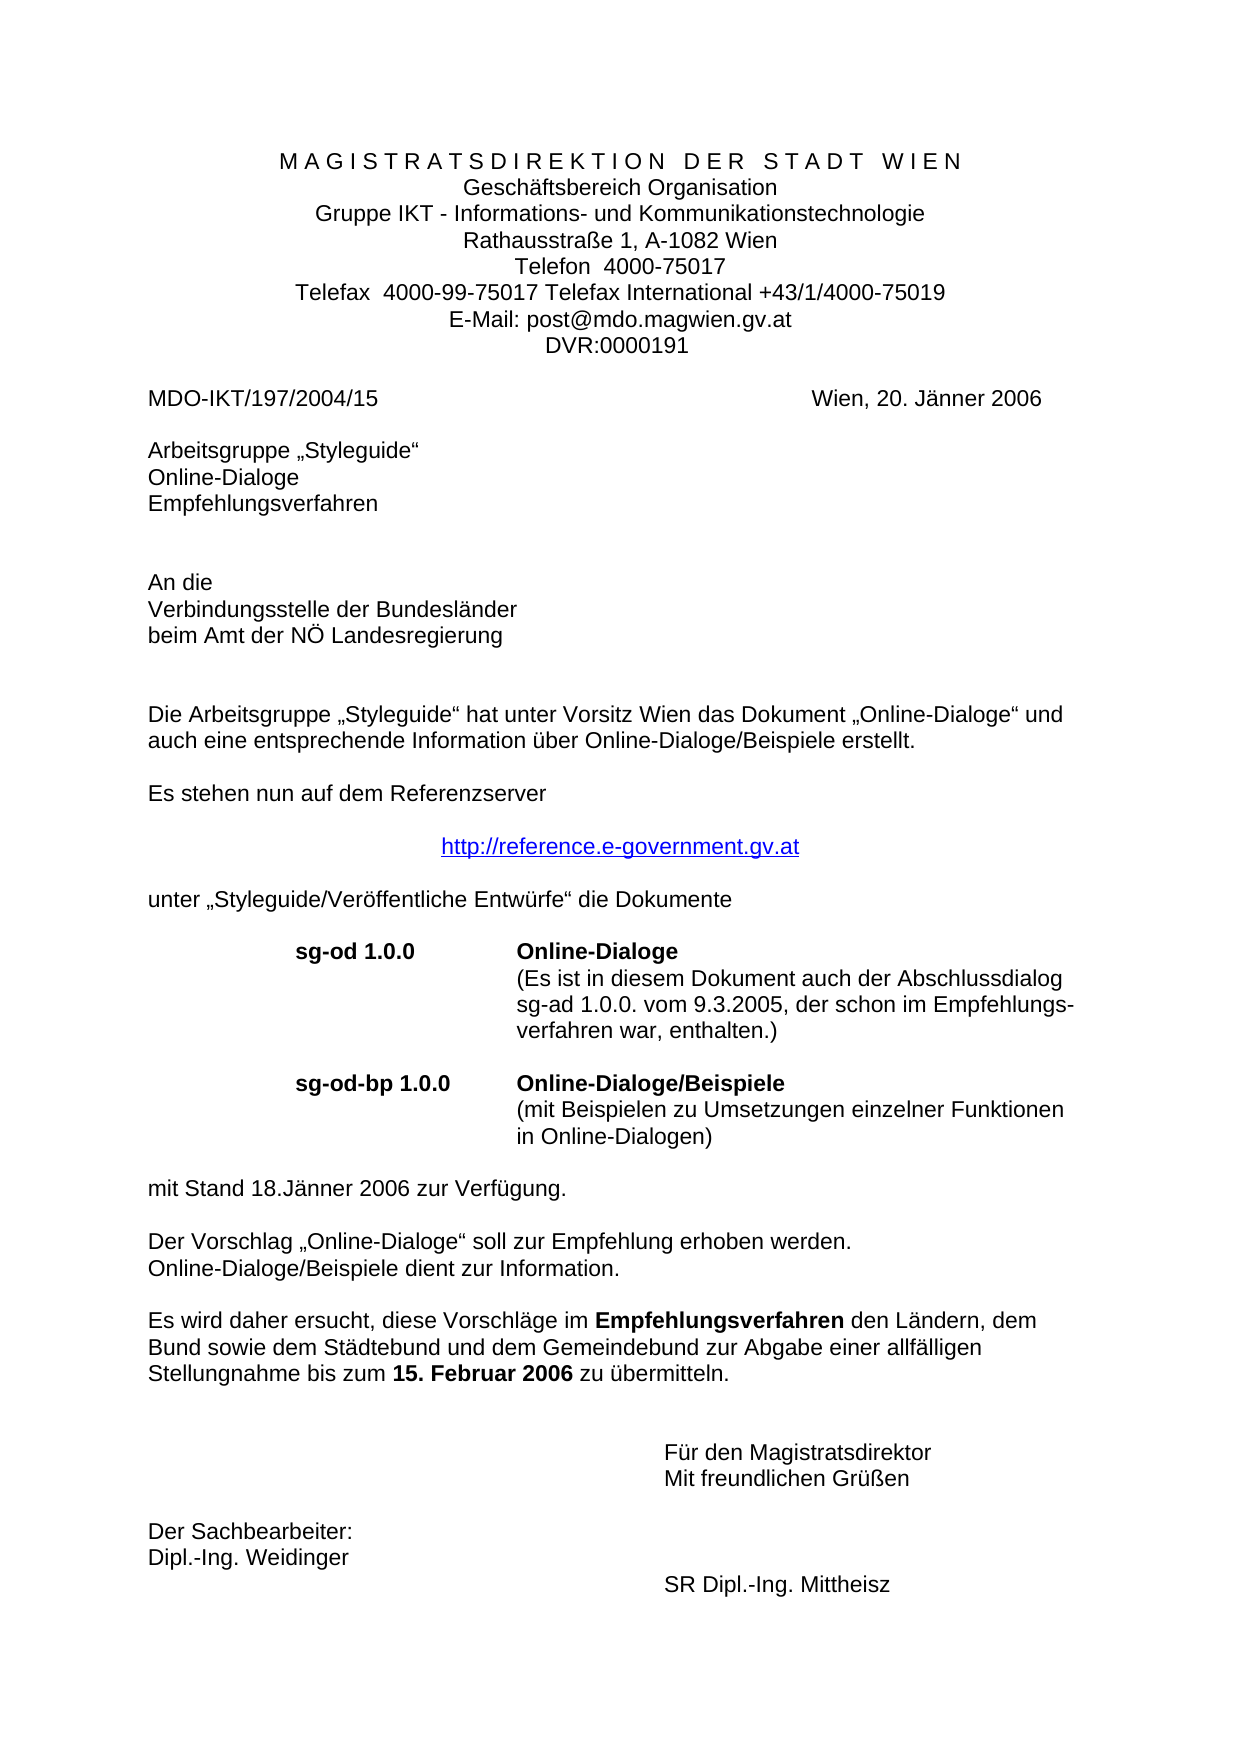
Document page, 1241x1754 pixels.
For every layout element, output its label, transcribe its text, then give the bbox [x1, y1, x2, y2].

text Rathausstraße 1, A-1082 Wien [148, 227, 1093, 253]
text DVR:0000191 [148, 332, 1093, 358]
text Online-Dialoge/Beispiele dient zur Information. [148, 1254, 1093, 1281]
text (mit Beispielen zu Umsetzungen einzelner Funktionen [148, 1096, 1093, 1123]
text in Online-Dialogen) [148, 1123, 1093, 1149]
text beim Amt der NÖ Landesregierung [148, 622, 1093, 648]
text Gruppe IKT - Informations- und Kommunikationstechnologie [148, 200, 1093, 227]
text Es wird daher ersucht, diese Vorschläge im Empfehlungsverfahren den Ländern, dem Bund sowie dem Städtebund und dem Gemeindebund zur Abgabe einer allfälligen Stellungnahme bis zum 15. Februar 2006 zu übermitteln. [148, 1307, 1093, 1386]
text sg-ad 1.0.0. vom 9.3.2005, der schon im Empfehlungs- [148, 991, 1093, 1017]
text Mit freundlichen Grüßen [148, 1465, 1093, 1492]
text Für den Magistratsdirektor [148, 1439, 1093, 1465]
text Telefax 4000-99-75017 Telefax International +43/1/4000-75019 [148, 279, 1093, 306]
text Geschäftsbereich Organisation [148, 174, 1093, 200]
text verfahren war, enthalten.) [148, 1017, 1093, 1044]
text Verbindungsstelle der Bundesländer [148, 596, 1093, 622]
text sg-od 1.0.0 Online-Dialoge [148, 938, 1093, 964]
text (Es ist in diesem Dokument auch der Abschlussdialog [148, 964, 1093, 991]
text Dipl.-Ing. Weidinger [148, 1544, 1093, 1571]
text Online-Dialoge [148, 464, 1093, 490]
text http://reference.e-government.gv.at [148, 833, 1093, 859]
text An die [148, 569, 1093, 596]
text MAGISTRATSDIREKTION DER STADT WIEN [148, 148, 1093, 174]
text Telefon 4000-75017 [148, 253, 1093, 279]
text E-Mail: post@mdo.magwien.gv.at [148, 306, 1093, 332]
text Der Vorschlag „Online-Dialoge“ soll zur Empfehlung erhoben werden. [148, 1228, 1093, 1254]
text sg-od-bp 1.0.0 Online-Dialoge/Beispiele [148, 1070, 1093, 1096]
text Es stehen nun auf dem Referenzserver [148, 780, 1093, 806]
text mit Stand 18.Jänner 2006 zur Verfügung. [148, 1175, 1093, 1202]
text unter „Styleguide/Veröffentliche Entwürfe“ die Dokumente [148, 886, 1093, 912]
text Die Arbeitsgruppe „Styleguide“ hat unter Vorsitz Wien das Dokument „Online-Dialoge“ und auch eine entsprechende Information über Online-Dialoge/Beispiele erstellt. [148, 701, 1093, 754]
text MDO-IKT/197/2004/15 Wien, 20. Jänner 2006 [148, 385, 1093, 411]
text Arbeitsgruppe „Styleguide“ [148, 437, 1093, 464]
text Empfehlungsverfahren [148, 490, 1093, 517]
text Der Sachbearbeiter: [148, 1518, 1093, 1544]
text SR Dipl.-Ing. Mittheisz [664, 1571, 1093, 1597]
